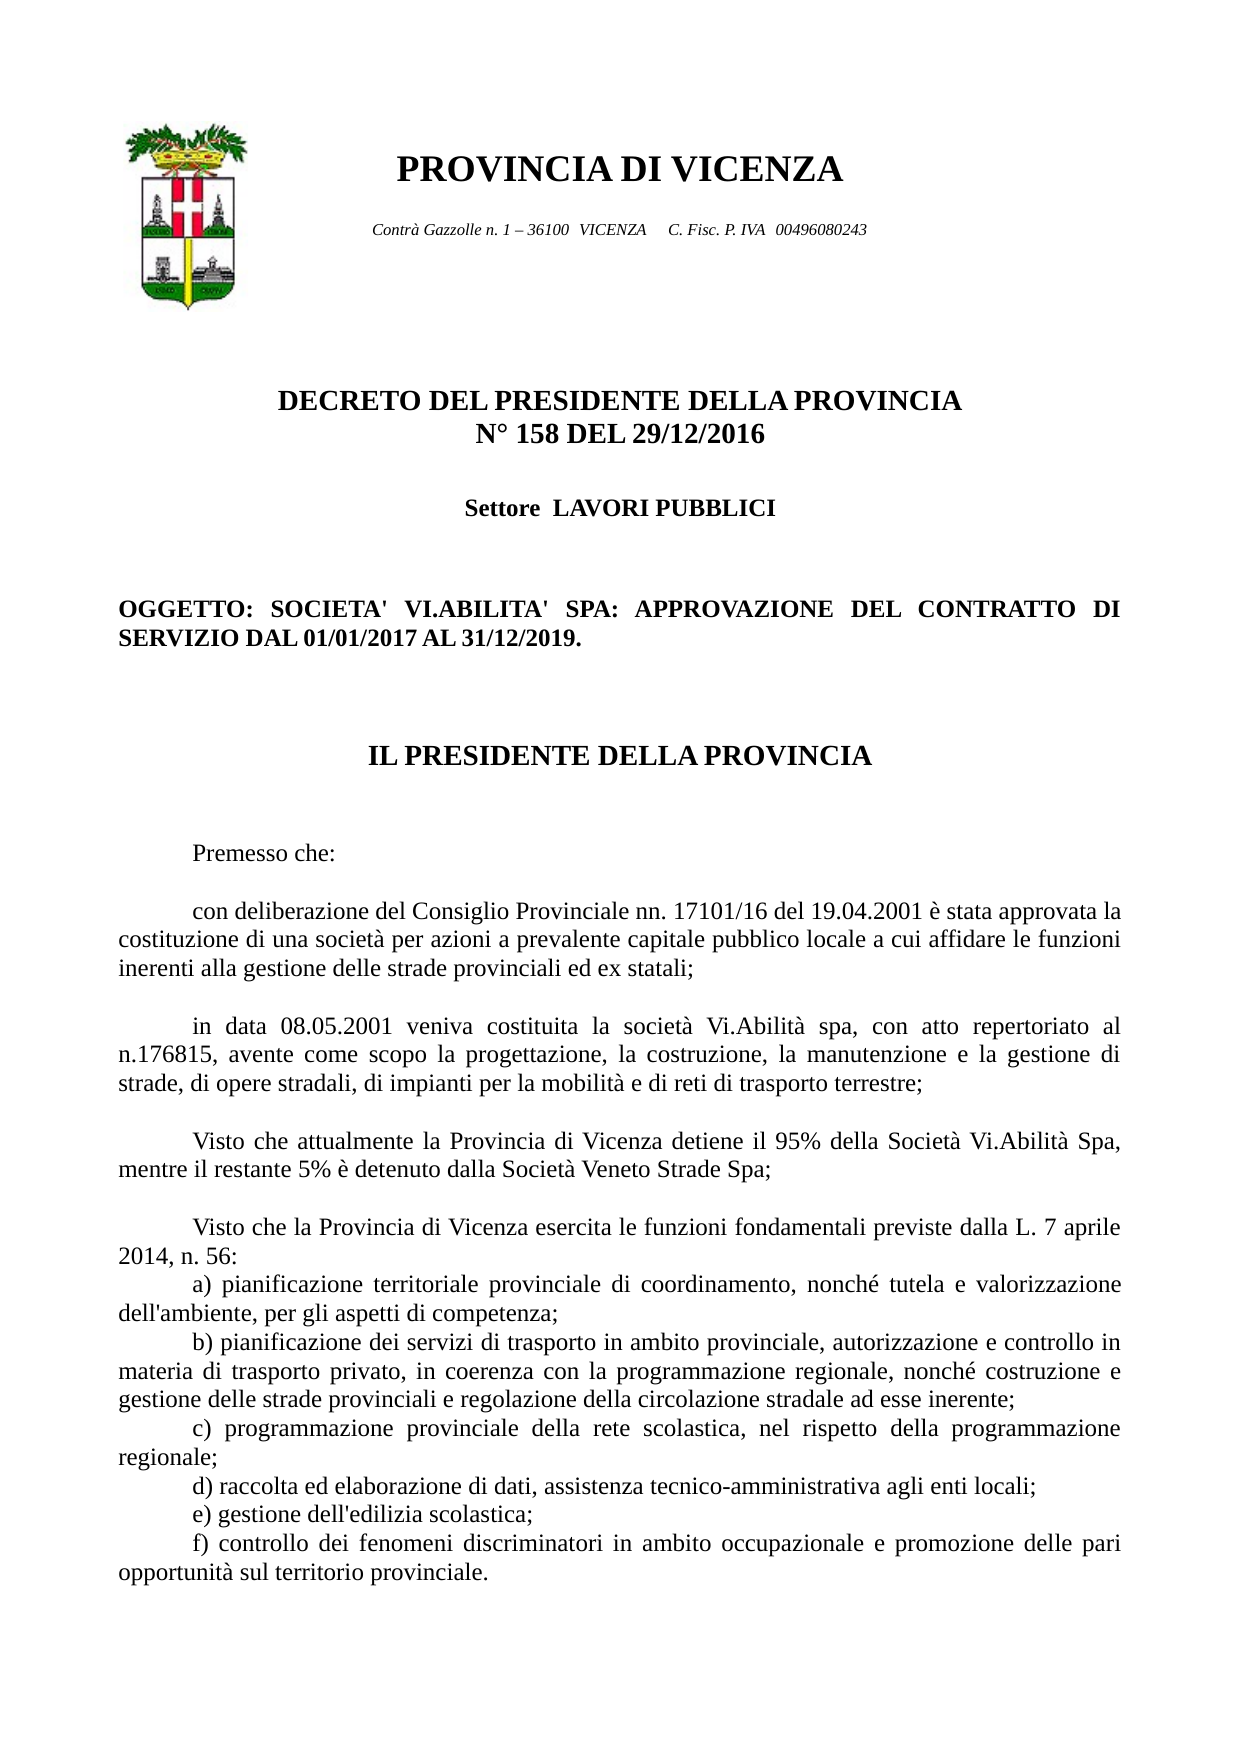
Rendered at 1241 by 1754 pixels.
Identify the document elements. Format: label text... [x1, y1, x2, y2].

text OGGETTO: SOCIETA' VI.ABILITA' SPA: APPROVAZIONE DEL CONTRATTO DI SERVIZIO DAL 01/01/2017 AL 31/12/2019. [118, 594, 1122, 651]
text e) gestione dell'edilizia scolastica; [118, 1499, 1122, 1528]
text con deliberazione del Consiglio Provinciale nn. 17101/16 del 19.04.2001 è stata approvata la costituzione di una società per azioni a prevalente capitale pubblico locale a cui affidare le funzioni inerenti alla gestione delle strade provinciali ed ex statali; [118, 896, 1122, 982]
text DECRETO DEL PRESIDENTE DELLA PROVINCIA [118, 383, 1122, 417]
text N° 158 DEL 29/12/2016 [118, 417, 1122, 450]
text Visto che la Provincia di Vicenza esercita le funzioni fondamentali previste dalla L. 7 aprile 2014, n. 56: [118, 1212, 1122, 1269]
text IL PRESIDENTE DELLA PROVINCIA [118, 738, 1122, 771]
subtitle Contrà Gazzolle n. 1 – 36100 VICENZA C. Fisc. P. IVA 00496080243 [249, 219, 1122, 239]
text a) pianificazione territoriale provinciale di coordinamento, nonché tutela e valorizzazione dell'ambiente, per gli aspetti di competenza; [118, 1269, 1122, 1327]
picture [123, 121, 249, 312]
text Premesso che: [118, 838, 1122, 867]
text c) programmazione provinciale della rete scolastica, nel rispetto della programmazione regionale; [118, 1413, 1122, 1471]
text f) controllo dei fenomeni discriminatori in ambito occupazionale e promozione delle pari opportunità sul territorio provinciale. [118, 1528, 1122, 1586]
text Settore LAVORI PUBBLICI [118, 493, 1122, 522]
text in data 08.05.2001 veniva costituita la società Vi.Abilità spa, con atto repertoriato al n.176815, avente come scopo la progettazione, la costruzione, la manutenzione e la gestione di strade, di opere stradali, di impianti per la mobilità e di reti di trasporto terrestre; [118, 1011, 1122, 1097]
text Visto che attualmente la Provincia di Vicenza detiene il 95% della Società Vi.Abilità Spa, mentre il restante 5% è detenuto dalla Società Veneto Strade Spa; [118, 1126, 1122, 1183]
text d) raccolta ed elaborazione di dati, assistenza tecnico-amministrativa agli enti locali; [118, 1471, 1122, 1499]
text b) pianificazione dei servizi di trasporto in ambito provinciale, autorizzazione e controllo in materia di trasporto privato, in coerenza con la programmazione regionale, nonché costruzione e gestione delle strade provinciali e regolazione della circolazione stradale ad esse inerente; [118, 1327, 1122, 1413]
text PROVINCIA DI VICENZA [249, 147, 1122, 190]
